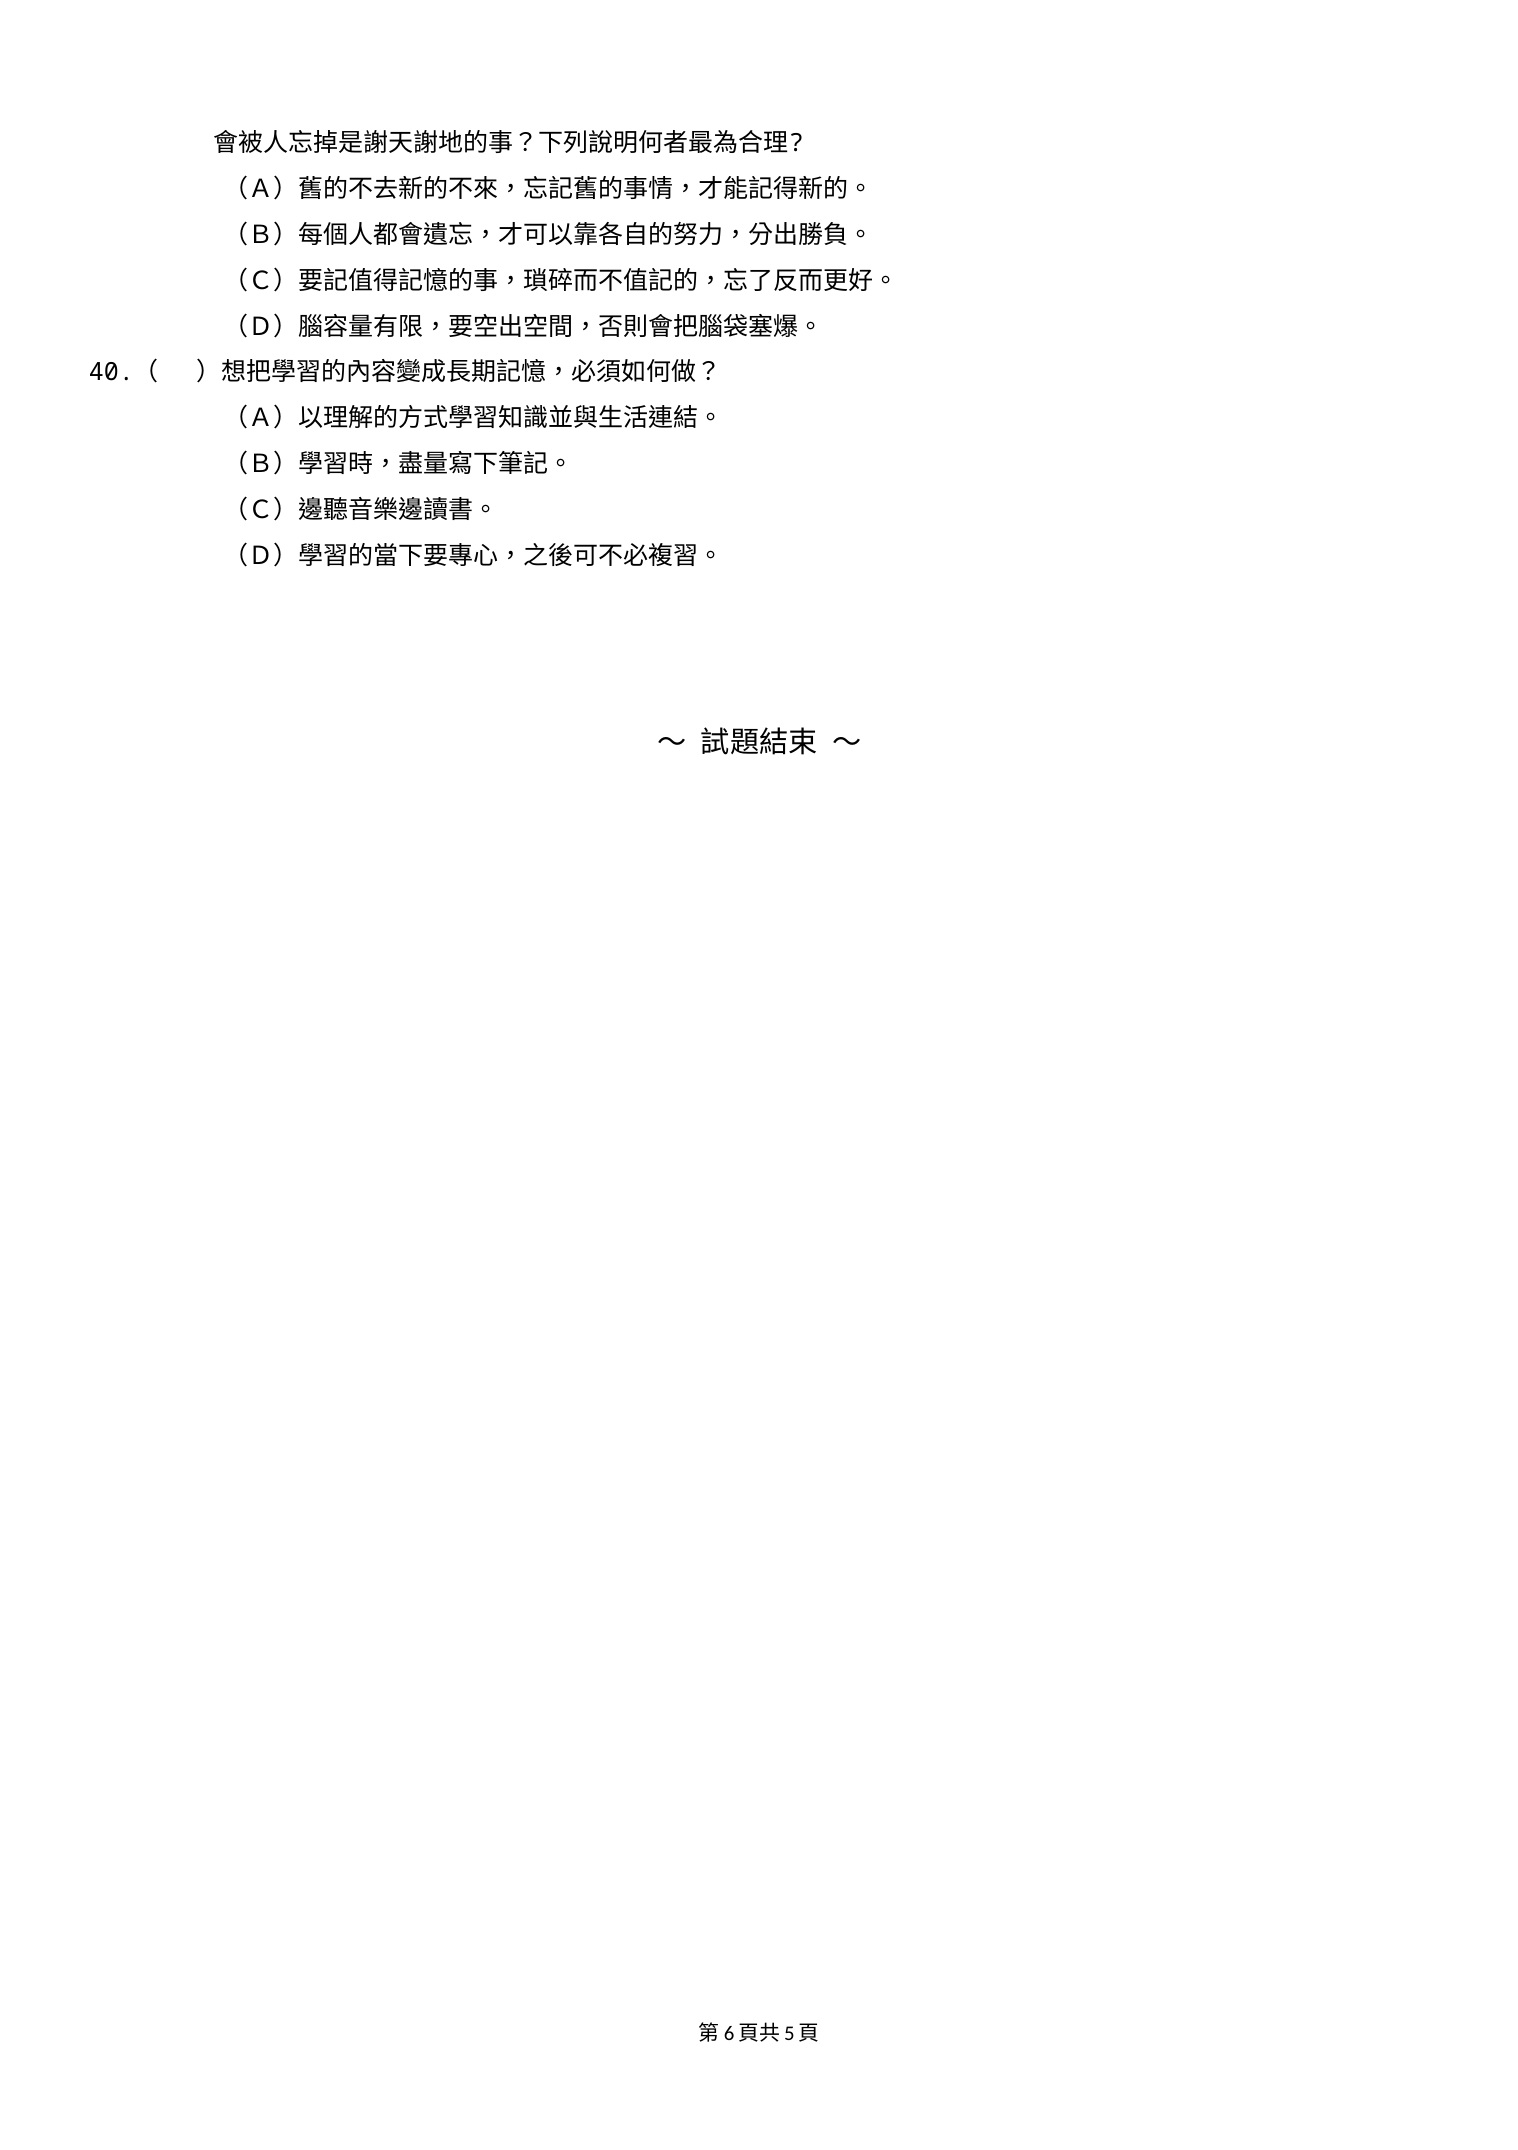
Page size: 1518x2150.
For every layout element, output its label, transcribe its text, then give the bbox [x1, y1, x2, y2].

text 40.（ ）想把學習的內容變成長期記憶，必須如何做？ [89, 344, 1429, 390]
text （Ａ）舊的不去新的不來，忘記舊的事情，才能記得新的。 [89, 161, 1429, 207]
text （Ｄ）學習的當下要專心，之後可不必複習。 [89, 527, 1429, 573]
text （Ｄ）腦容量有限，要空出空間，否則會把腦袋塞爆。 [89, 298, 1429, 344]
text 會被人忘掉是謝天謝地的事？下列說明何者最為合理? [89, 115, 1354, 161]
text 〜 試題結束 〜 [89, 698, 1429, 761]
text （Ａ）以理解的方式學習知識並與生活連結。 [89, 390, 1429, 436]
text （Ｂ）每個人都會遺忘，才可以靠各自的努力，分出勝負。 [89, 207, 1429, 252]
text （Ｃ）要記值得記憶的事，瑣碎而不值記的，忘了反而更好。 [89, 252, 1429, 298]
text （Ｃ）邊聽音樂邊讀書。 [89, 482, 1429, 527]
text （Ｂ）學習時，盡量寫下筆記。 [89, 436, 1429, 482]
